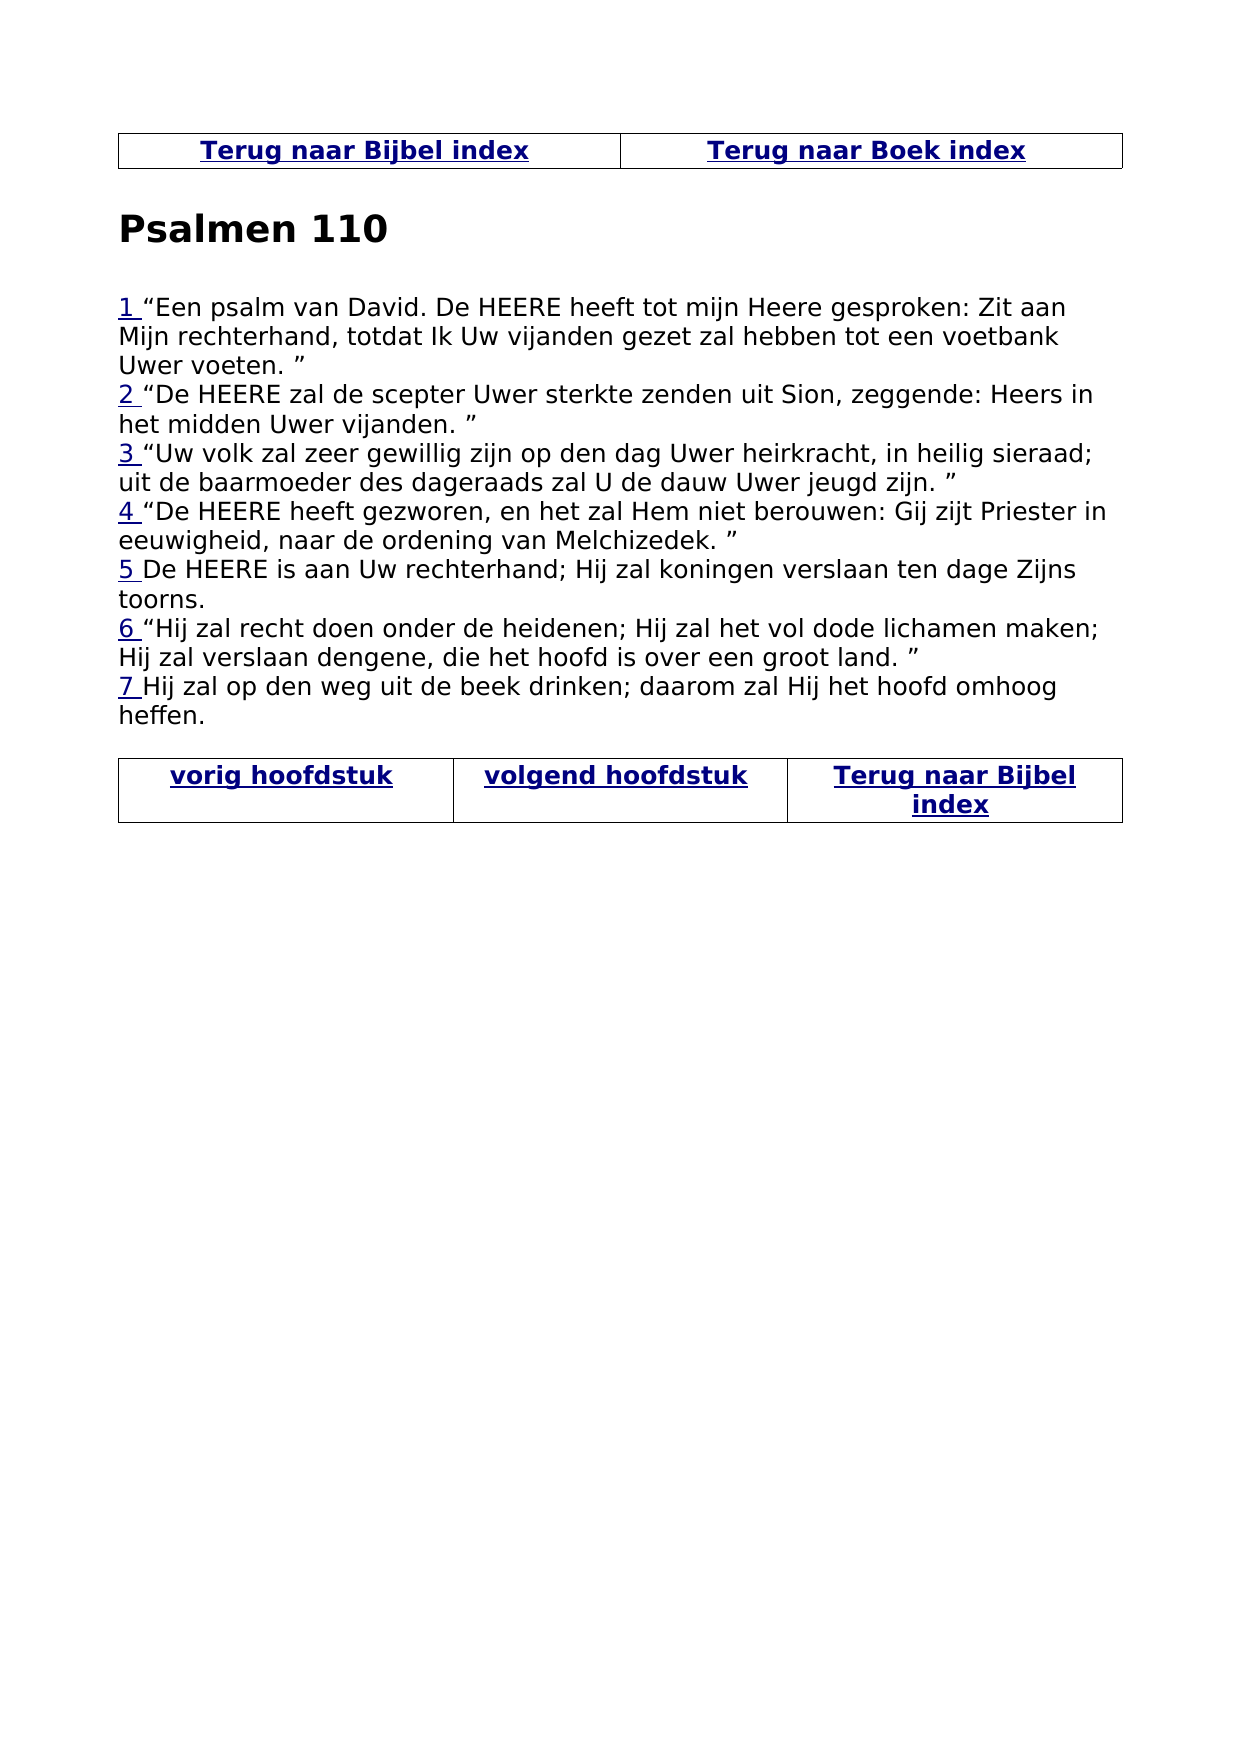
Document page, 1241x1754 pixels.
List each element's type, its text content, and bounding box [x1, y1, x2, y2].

subtitle Psalmen 110 [118, 208, 1122, 252]
table_header vorig hoofdstuk [119, 759, 453, 822]
table_header Terug naar Boek index [621, 134, 1122, 168]
table_header Terug naar Bijbel index [119, 134, 620, 168]
text 1 “Een psalm van David. De HEERE heeft tot mijn Heere gesproken: Zit aan Mijn rechterhand, totdat Ik Uw vijanden gezet zal hebben tot een voetbank Uwer voeten. ” 2 “De HEERE zal de scepter Uwer sterkte zenden uit Sion, zeggende: Heers in het midden Uwer vijanden. ” 3 “Uw volk zal zeer gewillig zijn op den dag Uwer heirkracht, in heilig sieraad; uit de baarmoeder des dageraads zal U de dauw Uwer jeugd zijn. ” 4 “De HEERE heeft gezworen, en het zal Hem niet berouwen: Gij zijt Priester in eeuwigheid, naar de ordening van Melchizedek. ” 5 De HEERE is aan Uw rechterhand; Hij zal koningen verslaan ten dage Zijns toorns. 6 “Hij zal recht doen onder de heidenen; Hij zal het vol dode lichamen maken; Hij zal verslaan dengene, die het hoofd is over een groot land. ” 7 Hij zal op den weg uit de beek drinken; daarom zal Hij het hoofd omhoog heffen. [118, 264, 1122, 731]
table_header Terug naar Bijbel index [788, 759, 1122, 822]
table_header volgend hoofdstuk [454, 759, 787, 822]
